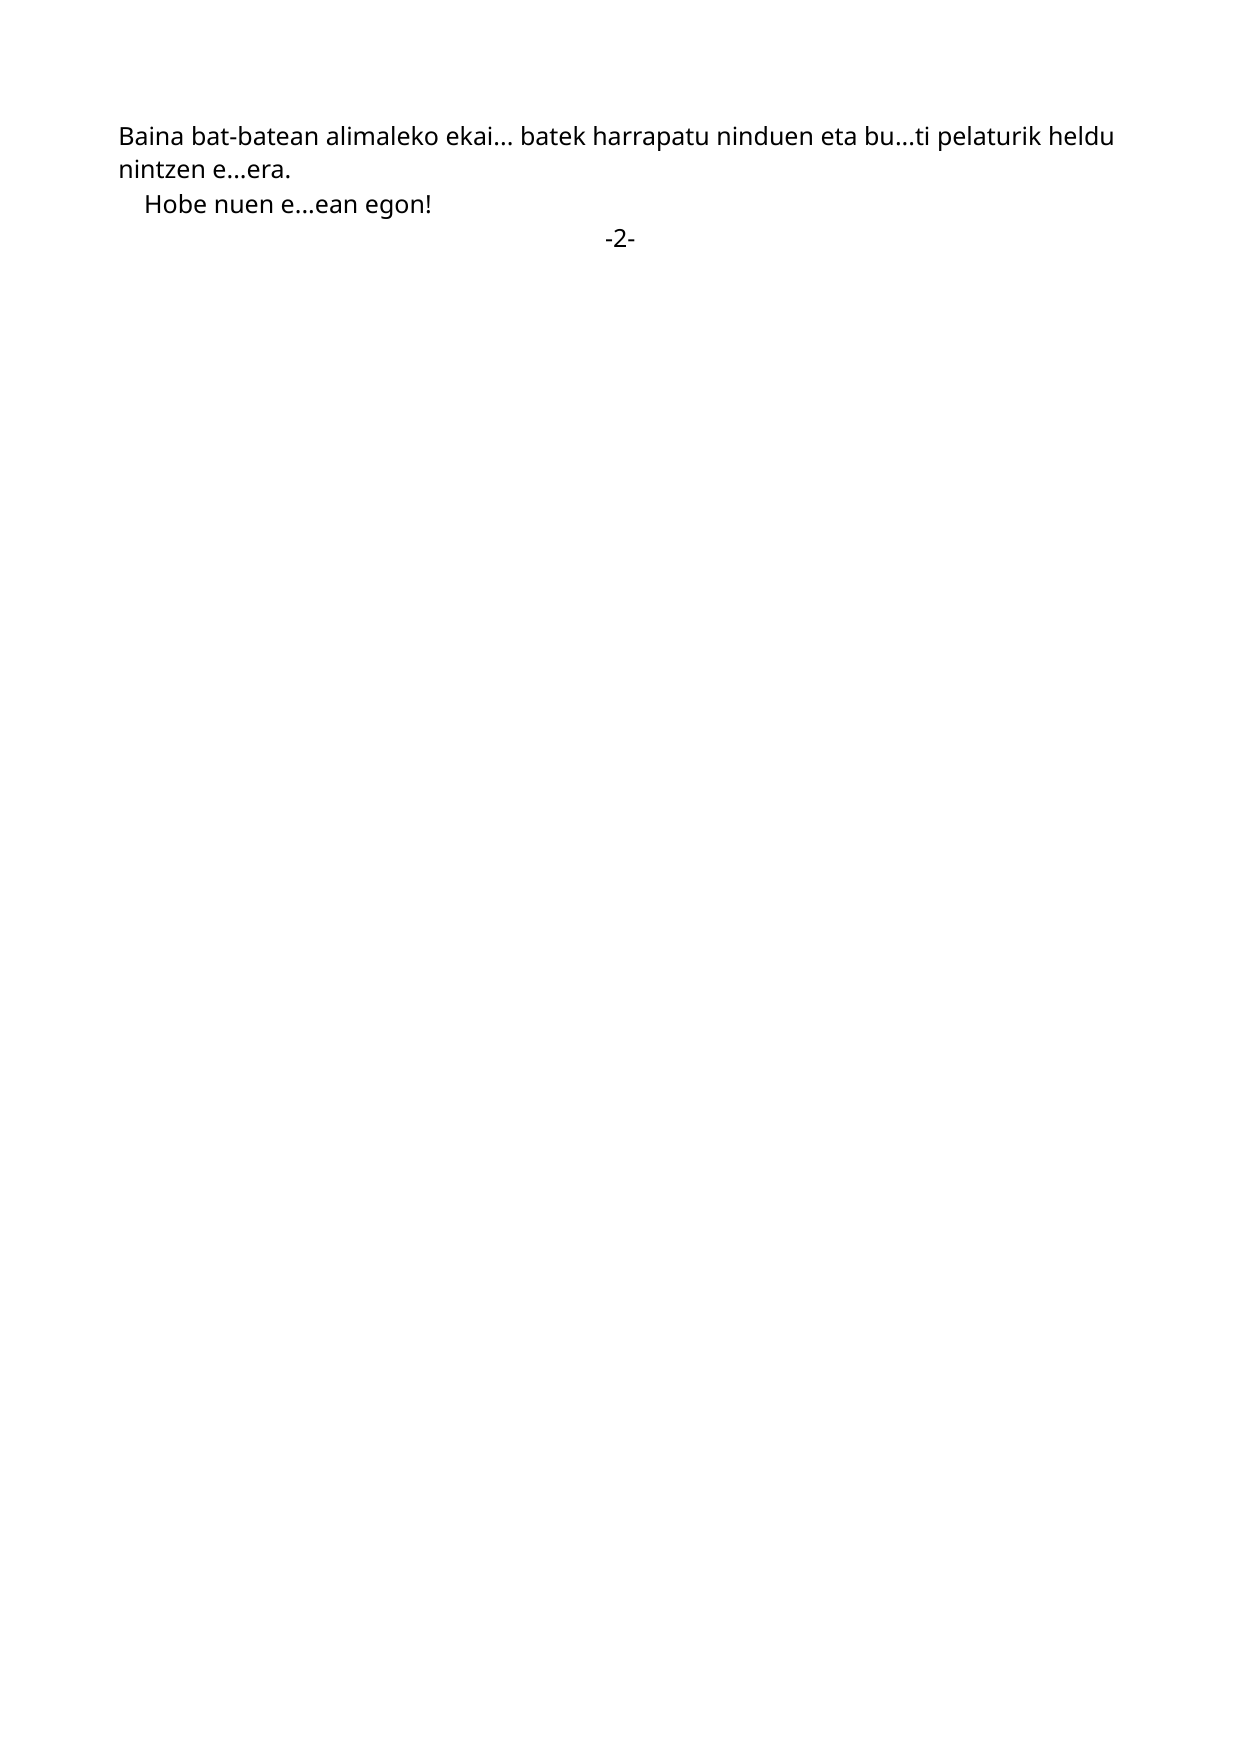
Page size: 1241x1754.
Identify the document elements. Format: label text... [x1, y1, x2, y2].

text Hobe nuen e...ean egon! [118, 186, 1122, 220]
text Baina bat-batean alimaleko ekai... batek harrapatu ninduen eta bu...ti pelaturik heldu nintzen e...era. [118, 118, 1122, 186]
text -2- [118, 220, 1122, 254]
